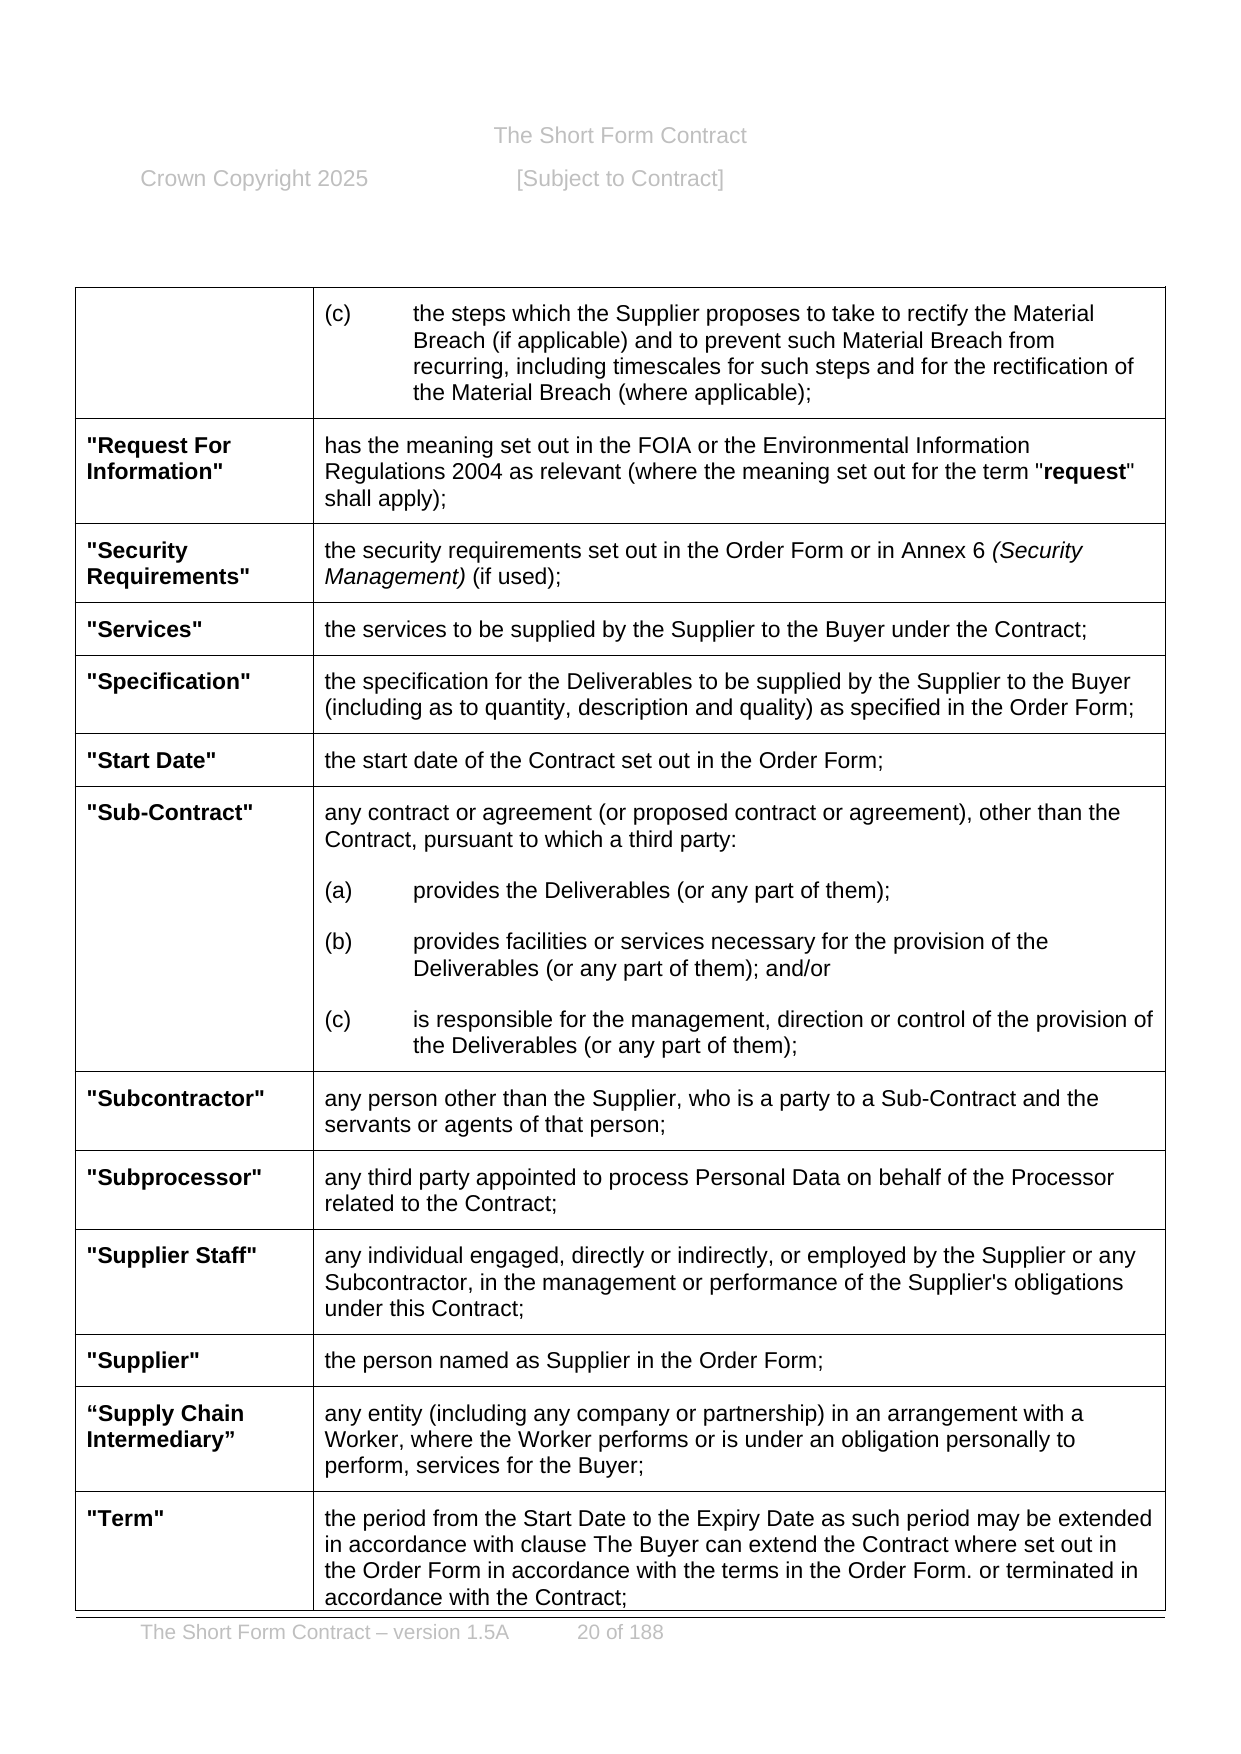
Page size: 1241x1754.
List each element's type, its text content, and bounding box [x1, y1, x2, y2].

table_cell [76, 288, 313, 418]
table_cell the specification for the Deliverables to be supplied by the Supplier to the Buyer (including as to quantity, description and quality) as specified in the Order Form; [314, 656, 1165, 733]
table_cell “Supply Chain Intermediary” [76, 1387, 313, 1491]
table_cell "Term" [76, 1492, 313, 1610]
table_cell any contract or agreement (or proposed contract or agreement), other than the Contract, pursuant to which a third party: provides the Deliverables (or any part of them); provides facilities or services necessary for the provision of the Deliverables (or any part of them); and/or is responsible for the management, direction or control of the provision of the Deliverables (or any part of them); [314, 787, 1165, 1071]
table_cell the person named as Supplier in the Order Form; [314, 1335, 1165, 1386]
table_cell "Subcontractor" [76, 1072, 313, 1150]
table_cell has the meaning set out in the FOIA or the Environmental Information Regulations 2004 as relevant (where the meaning set out for the term "request" shall apply); [314, 419, 1165, 523]
table_cell "Request For Information" [76, 419, 313, 523]
table_cell "Supplier" [76, 1335, 313, 1386]
table_cell "Start Date" [76, 734, 313, 786]
table_cell "Services" [76, 603, 313, 654]
table_cell the start date of the Contract set out in the Order Form; [314, 734, 1165, 786]
table_cell any third party appointed to process Personal Data on behalf of the Processor related to the Contract; [314, 1151, 1165, 1229]
table_cell "Specification" [76, 656, 313, 733]
table_cell the security requirements set out in the Order Form or in Annex 6 (Security Management) (if used); [314, 524, 1165, 602]
table_cell any entity (including any company or partnership) in an arrangement with a Worker, where the Worker performs or is under an obligation personally to perform, services for the Buyer; [314, 1387, 1165, 1491]
table_cell the period from the Start Date to the Expiry Date as such period may be extended in accordance with clause 11.2 or terminated in accordance with the Contract; [314, 1492, 1165, 1610]
table_cell any individual engaged, directly or indirectly, or employed by the Supplier or any Subcontractor, in the management or performance of the Supplier's obligations under this Contract; [314, 1230, 1165, 1334]
table_cell "Supplier Staff" [76, 1230, 313, 1334]
table_cell the Supplier's plan (or revised plan) to rectify its Material Breach which shall include: full details of the Material Breach that has occurred, including a root cause analysis; the actual or anticipated effect of the Material Breach; and the steps which the Supplier proposes to take to rectify the Material Breach (if applicable) and to prevent such Material Breach from recurring, including timescales for such steps and for the rectification of the Material Breach (where applicable); [314, 288, 1165, 418]
table_cell "Subprocessor" [76, 1151, 313, 1229]
table_cell "Sub-Contract" [76, 787, 313, 1071]
table_cell the services to be supplied by the Supplier to the Buyer under the Contract; [314, 603, 1165, 654]
table_cell any person other than the Supplier, who is a party to a Sub-Contract and the servants or agents of that person; [314, 1072, 1165, 1150]
table_cell "Security Requirements" [76, 524, 313, 602]
